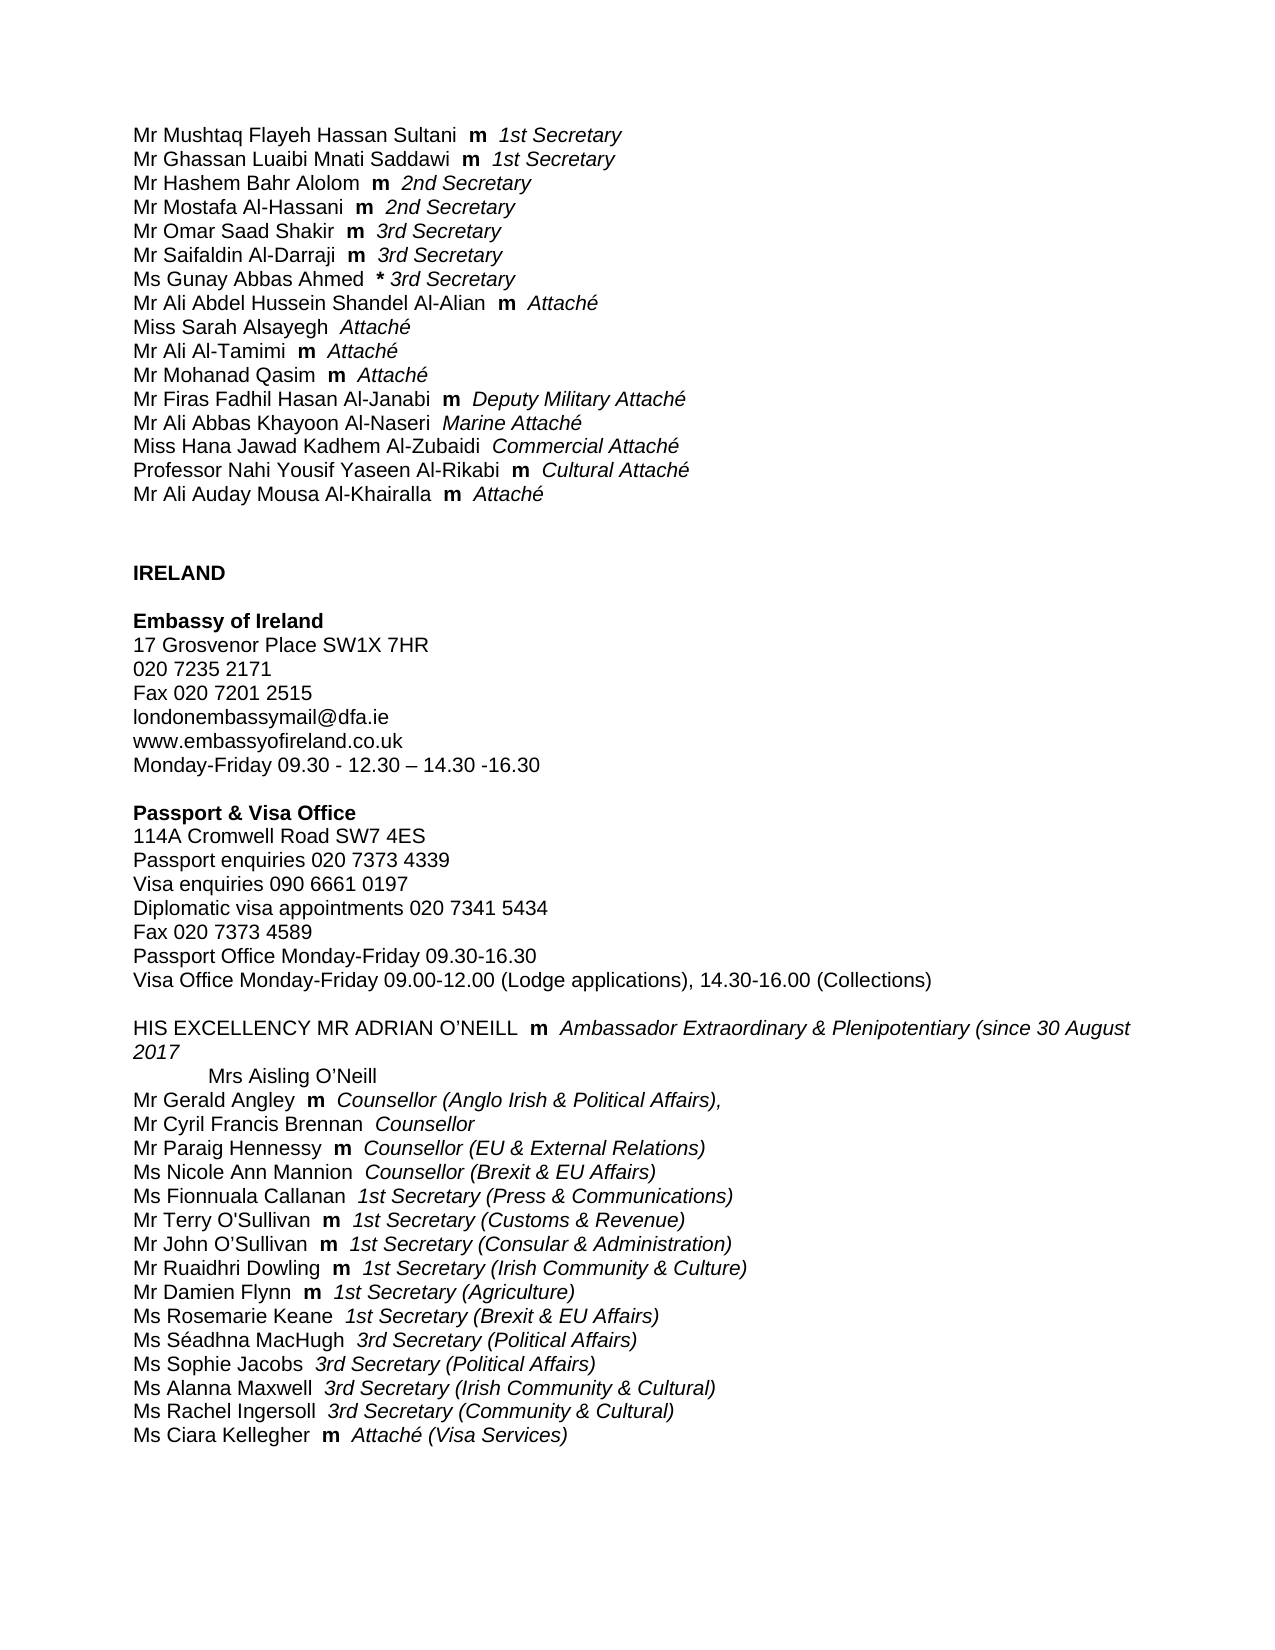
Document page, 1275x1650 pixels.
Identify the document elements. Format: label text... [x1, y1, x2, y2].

text Ms Rosemarie Keane 1st Secretary (Brexit & EU Affairs) [133, 1303, 1181, 1327]
text Fax 020 7201 2515 [133, 681, 1181, 704]
text Mr Ali Abbas Khayoon Al-Naseri Marine Attaché [133, 410, 1181, 434]
text Mr Mohanad Qasim m Attaché [133, 362, 1181, 386]
text Passport enquiries 020 7373 4339 [133, 848, 1181, 872]
subtitle Embassy of Ireland [133, 609, 1181, 633]
text Visa Office Monday-Friday 09.00-12.00 (Lodge applications), 14.30-16.00 (Collections) [133, 968, 1181, 992]
text Diplomatic visa appointments 020 7341 5434 [133, 896, 1181, 920]
text Professor Nahi Yousif Yaseen Al-Rikabi m Cultural Attaché [133, 458, 1181, 482]
text Mr Cyril Francis Brennan Counsellor [133, 1112, 1181, 1136]
text Mr John O’Sullivan m 1st Secretary (Consular & Administration) [133, 1232, 1181, 1256]
text londonembassymail@dfa.ie [133, 704, 1181, 728]
text Ms Nicole Ann Mannion Counsellor (Brexit & EU Affairs) [133, 1160, 1181, 1184]
text Ms Alanna Maxwell 3rd Secretary (Irish Community & Cultural) [133, 1375, 1181, 1399]
text www.embassyofireland.co.uk [133, 728, 1181, 752]
text Ms Fionnuala Callanan 1st Secretary (Press & Communications) [133, 1184, 1181, 1208]
subtitle Passport & Visa Office [133, 800, 1181, 824]
text Miss Sarah Alsayegh Attaché [133, 314, 1181, 338]
text Mr Ghassan Luaibi Mnati Saddawi m 1st Secretary [133, 147, 1181, 171]
text Mr Saifaldin Al-Darraji m 3rd Secretary [133, 243, 1181, 267]
subtitle IRELAND [133, 561, 1181, 585]
text Ms Ciara Kellegher m Attaché (Visa Services) [133, 1423, 1181, 1447]
text HIS EXCELLENCY MR ADRIAN O’NEILL m Ambassador Extraordinary & Plenipotentiary (since 30 August 2017 [133, 1016, 1181, 1064]
text Mr Ali Al-Tamimi m Attaché [133, 338, 1181, 362]
text Mr Paraig Hennessy m Counsellor (EU & External Relations) [133, 1136, 1181, 1160]
text Mr Mushtaq Flayeh Hassan Sultani m 1st Secretary [133, 123, 1181, 147]
text Ms Séadhna MacHugh 3rd Secretary (Political Affairs) [133, 1327, 1181, 1351]
text Mr Ruaidhri Dowling m 1st Secretary (Irish Community & Culture) [133, 1256, 1181, 1279]
text Visa enquiries 090 6661 0197 [133, 872, 1181, 896]
text Mr Ali Abdel Hussein Shandel Al-Alian m Attaché [133, 291, 1181, 314]
text Ms Gunay Abbas Ahmed * 3rd Secretary [133, 267, 1181, 291]
text 114A Cromwell Road SW7 4ES [133, 824, 1181, 848]
text 17 Grosvenor Place SW1X 7HR [133, 633, 1181, 657]
text Mr Omar Saad Shakir m 3rd Secretary [133, 219, 1181, 243]
text Mr Terry O'Sullivan m 1st Secretary (Customs & Revenue) [133, 1208, 1181, 1232]
text Mr Damien Flynn m 1st Secretary (Agriculture) [133, 1279, 1181, 1303]
text Ms Rachel Ingersoll 3rd Secretary (Community & Cultural) [133, 1399, 1181, 1423]
text Passport Office Monday-Friday 09.30-16.30 [133, 944, 1181, 968]
text Ms Sophie Jacobs 3rd Secretary (Political Affairs) [133, 1351, 1181, 1375]
text Miss Hana Jawad Kadhem Al-Zubaidi Commercial Attaché [133, 434, 1181, 458]
text Fax 020 7373 4589 [133, 920, 1181, 944]
text Mrs Aisling O’Neill [133, 1064, 1181, 1088]
text 020 7235 2171 [133, 657, 1181, 681]
text Mr Hashem Bahr Alolom m 2nd Secretary [133, 171, 1181, 195]
text Mr Ali Auday Mousa Al-Khairalla m Attaché [133, 482, 1181, 506]
text Mr Mostafa Al-Hassani m 2nd Secretary [133, 195, 1181, 219]
text Mr Gerald Angley m Counsellor (Anglo Irish & Political Affairs), [133, 1088, 1181, 1112]
text Mr Firas Fadhil Hasan Al-Janabi m Deputy Military Attaché [133, 386, 1181, 410]
text Monday-Friday 09.30 - 12.30 – 14.30 -16.30 [133, 752, 1181, 776]
